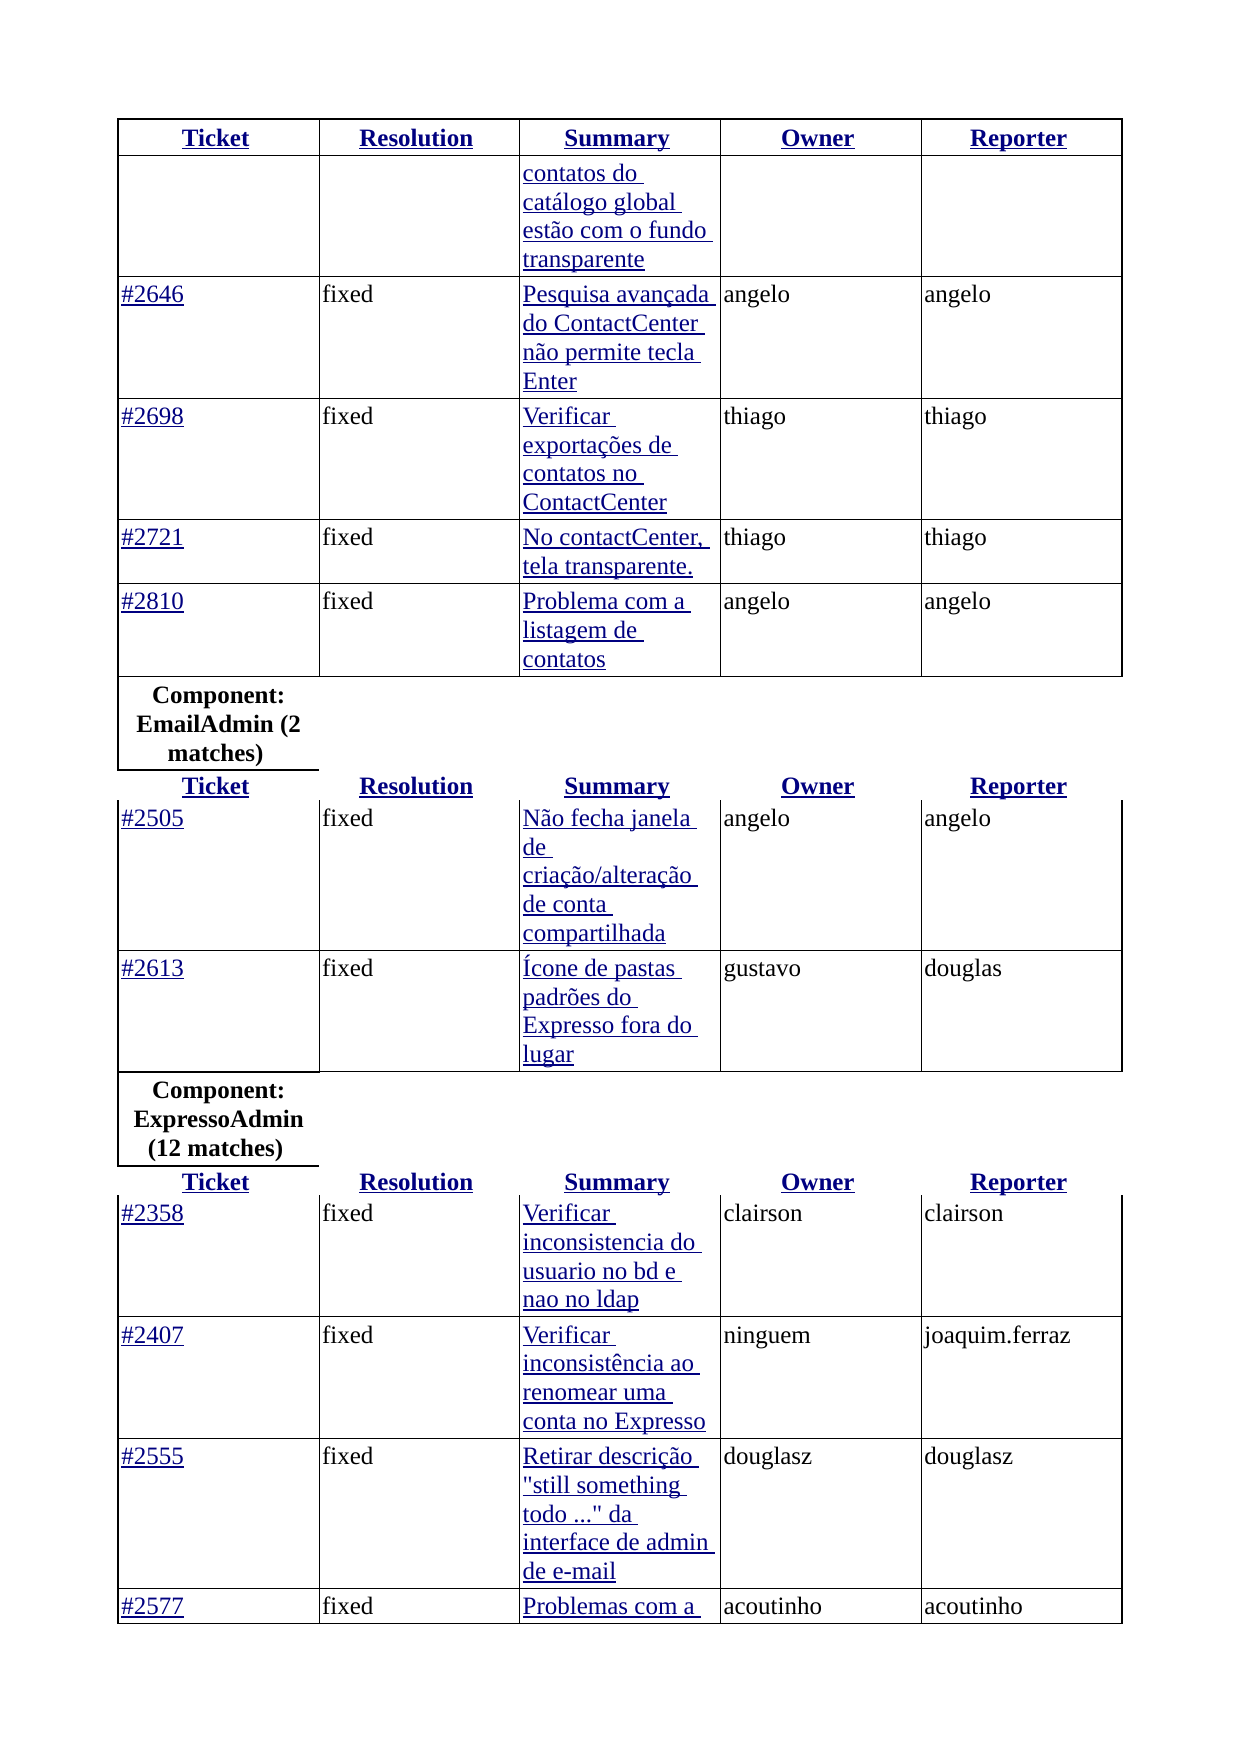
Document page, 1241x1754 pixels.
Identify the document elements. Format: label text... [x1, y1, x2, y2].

table_cell fixed [320, 1195, 519, 1316]
table_cell Summary [520, 769, 720, 800]
table_cell douglas [922, 951, 1121, 1071]
table_cell Resolution [319, 1165, 519, 1195]
table_cell Problemas com a [520, 1589, 720, 1623]
table_cell fixed [320, 1439, 519, 1588]
table_cell Component: ExpressoAdmin (12 matches) [119, 1073, 319, 1165]
table_cell Pesquisa avançada do ContactCenter não permite tecla Enter [520, 277, 720, 397]
table_cell angelo [721, 277, 921, 397]
table_cell fixed [320, 1589, 519, 1623]
table_cell #2555 [119, 1439, 319, 1588]
table_cell fixed [320, 951, 519, 1071]
table_cell [119, 156, 319, 276]
table_cell #2577 [119, 1589, 319, 1623]
table_header Ticket [119, 120, 319, 154]
table_cell fixed [320, 277, 519, 397]
table_cell #2810 [119, 584, 319, 676]
table_cell gustavo [721, 951, 921, 1071]
table_cell [922, 156, 1121, 276]
table_cell thiago [721, 399, 921, 519]
table_cell [721, 156, 921, 276]
table_cell angelo [721, 800, 921, 949]
table_cell Verificar inconsistencia do usuario no bd e nao no ldap [520, 1195, 720, 1316]
table_cell douglasz [922, 1439, 1121, 1588]
table_cell Retirar descrição "still something todo ..." da interface de admin de e-mail [520, 1439, 720, 1588]
table_cell Ícone de pastas padrões do Expresso fora do lugar [520, 951, 720, 1071]
table_cell thiago [721, 520, 921, 583]
table_cell Reporter [921, 769, 1122, 800]
table_cell #2646 [119, 277, 319, 397]
table_cell Reporter [921, 1165, 1122, 1195]
table_header Resolution [320, 120, 519, 154]
table_header Owner [721, 120, 921, 154]
table_cell Ticket [118, 771, 319, 800]
table_cell Summary [520, 1165, 720, 1195]
table_cell Owner [720, 1165, 921, 1195]
table_cell joaquim.ferraz [922, 1317, 1121, 1438]
table_header Reporter [922, 120, 1121, 154]
table_cell douglasz [721, 1439, 921, 1588]
table_cell #2505 [119, 800, 319, 949]
table_cell ninguem [721, 1317, 921, 1438]
table_cell Não fecha janela de criação/alteração de conta compartilhada [520, 800, 720, 949]
table_cell fixed [320, 800, 519, 949]
table_cell clairson [721, 1195, 921, 1316]
table_cell Resolution [319, 769, 519, 800]
table_cell #2358 [119, 1195, 319, 1316]
table_cell Problema com a listagem de contatos [520, 584, 720, 676]
table_cell [320, 156, 519, 276]
table_cell #2613 [119, 951, 319, 1071]
table_cell No contactCenter, tela transparente. [520, 520, 720, 583]
table_cell fixed [320, 399, 519, 519]
table_cell clairson [922, 1195, 1121, 1316]
table_cell Ticket [118, 1167, 319, 1195]
table_cell fixed [320, 520, 519, 583]
table_cell #2407 [119, 1317, 319, 1438]
table_cell Component: EmailAdmin (2 matches) [119, 677, 319, 769]
table_cell angelo [922, 277, 1121, 397]
table_cell thiago [922, 399, 1121, 519]
table_cell Verificar exportações de contatos no ContactCenter [520, 399, 720, 519]
table_cell #2721 [119, 520, 319, 583]
table_cell acoutinho [721, 1589, 921, 1623]
table_cell #2698 [119, 399, 319, 519]
table_cell contatos do catálogo global estão com o fundo transparente [520, 156, 720, 276]
table_cell Verificar inconsistência ao renomear uma conta no Expresso [520, 1317, 720, 1438]
table_cell acoutinho [922, 1589, 1121, 1623]
table_cell angelo [922, 800, 1121, 949]
table_cell Owner [720, 769, 921, 800]
table_header Summary [520, 120, 720, 154]
table_cell angelo [922, 584, 1121, 676]
table_cell fixed [320, 1317, 519, 1438]
table_cell thiago [922, 520, 1121, 583]
table_cell angelo [721, 584, 921, 676]
table_cell fixed [320, 584, 519, 676]
